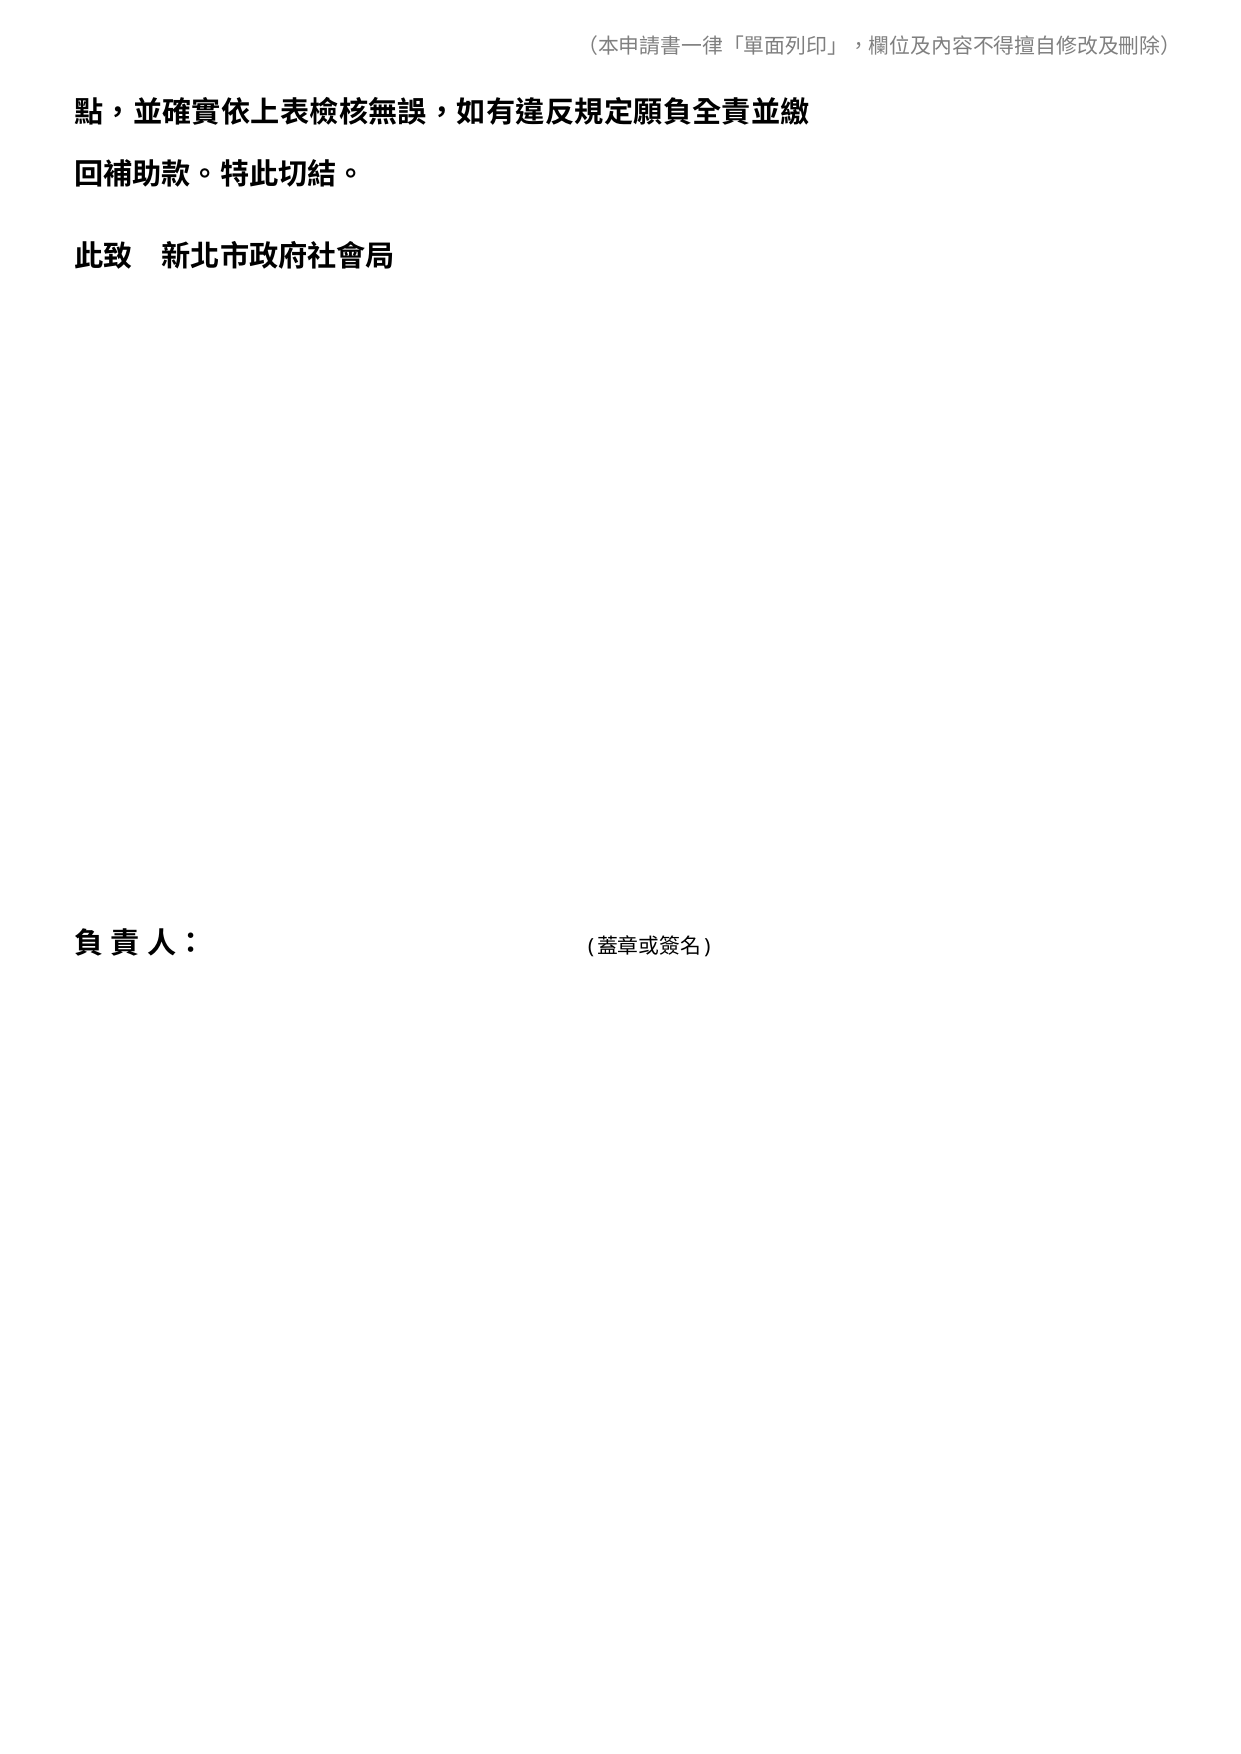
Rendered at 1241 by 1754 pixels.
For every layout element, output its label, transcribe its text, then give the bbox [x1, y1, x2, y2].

text 此致 新北市政府社會局 [74, 212, 812, 274]
text 負責人： (蓋章或簽名) [74, 899, 1181, 962]
text 點，並確實依上表檢核無誤，如有違反規定願負全責並繳回補助款。特此切結。 [74, 68, 812, 193]
